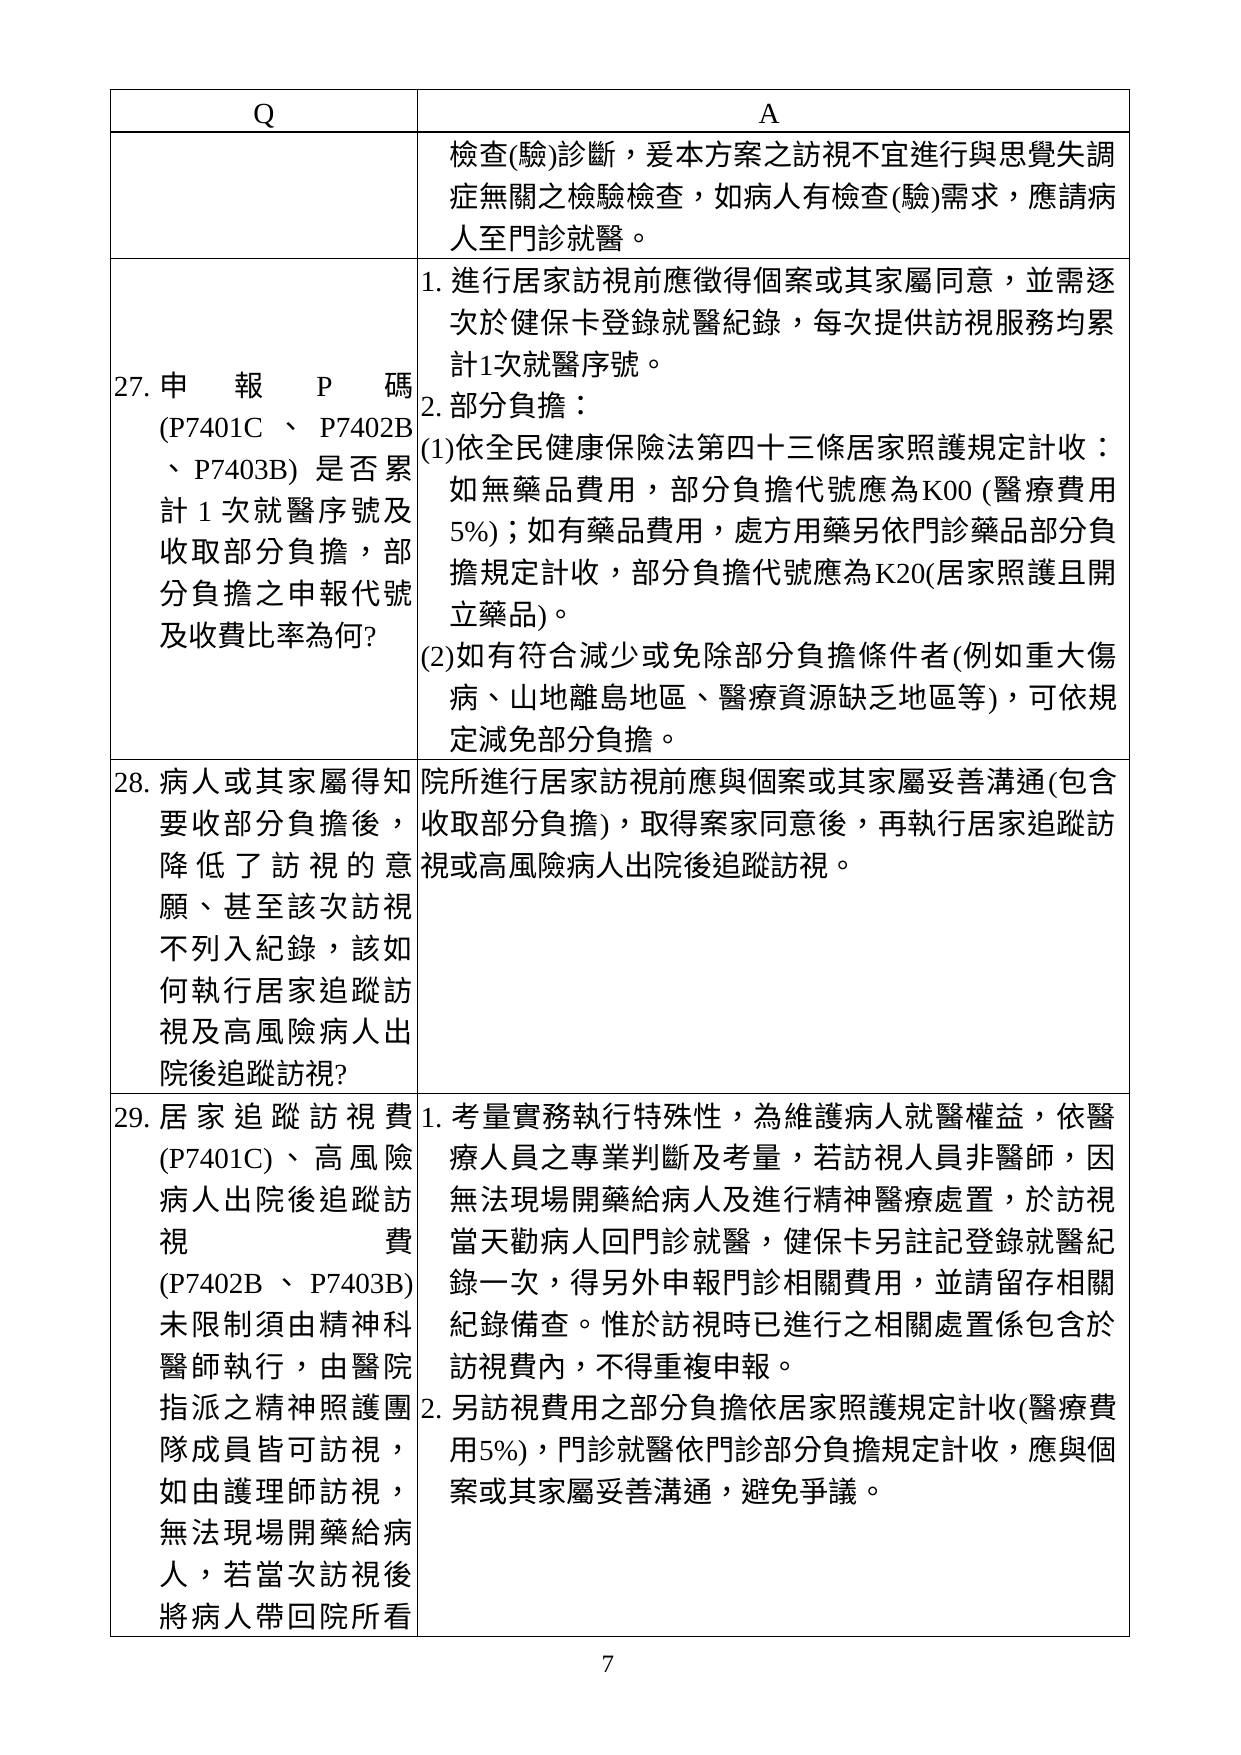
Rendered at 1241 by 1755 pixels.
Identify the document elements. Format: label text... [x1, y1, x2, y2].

table_cell 居家追蹤訪視費(P7401C)、高風險病人出院後追蹤訪視費(P7402B、P7403B)未限制須由精神科醫師執行，由醫院指派之精神照護團隊成員皆可訪視，如由護理師訪視，無法現場開藥給病人，若當次訪視後將病人帶回院所看 [111, 1094, 417, 1636]
table_header A [418, 90, 1129, 131]
table_cell 1. 進行居家訪視前應徵得個案或其家屬同意，並需逐次於健保卡登錄就醫紀錄，每次提供訪視服務均累計1次就醫序號。 2. 部分負擔： (1)依全民健康保險法第四十三條居家照護規定計收：如無藥品費用，部分負擔代號應為K00 (醫療費用5%)；如有藥品費用，處方用藥另依門診藥品部分負擔規定計收，部分負擔代號應為K20(居家照護且開立藥品)。 (2)如有符合減少或免除部分負擔條件者(例如重大傷病、山地離島地區、醫療資源缺乏地區等)，可依規定減免部分負擔。 [418, 259, 1129, 758]
table_cell 院所進行居家訪視前應與個案或其家屬妥善溝通(包含收取部分負擔)，取得案家同意後，再執行居家追蹤訪視或高風險病人出院後追蹤訪視。 [418, 760, 1129, 1093]
table_cell 檢查(驗)診斷，爰本方案之訪視不宜進行與思覺失調症無關之檢驗檢查，如病人有檢查(驗)需求，應請病人至門診就醫。 [418, 133, 1129, 257]
table_cell 病人或其家屬得知要收部分負擔後，降低了訪視的意願、甚至該次訪視不列入紀錄，該如何執行居家追蹤訪視及高風險病人出院後追蹤訪視? [111, 760, 417, 1093]
table_cell 申報P碼(P7401C、P7402B、P7403B) 是否累計1次就醫序號及收取部分負擔，部分負擔之申報代號及收費比率為何? [111, 259, 417, 758]
table_cell [111, 133, 417, 257]
table_cell 1. 考量實務執行特殊性，為維護病人就醫權益，依醫療人員之專業判斷及考量，若訪視人員非醫師，因無法現場開藥給病人及進行精神醫療處置，於訪視當天勸病人回門診就醫，健保卡另註記登錄就醫紀錄一次，得另外申報門診相關費用，並請留存相關紀錄備查。惟於訪視時已進行之相關處置係包含於訪視費內，不得重複申報。 2. 另訪視費用之部分負擔依居家照護規定計收(醫療費用5%)，門診就醫依門診部分負擔規定計收，應與個案或其家屬妥善溝通，避免爭議。 [418, 1094, 1129, 1636]
table_header Q [111, 90, 417, 131]
